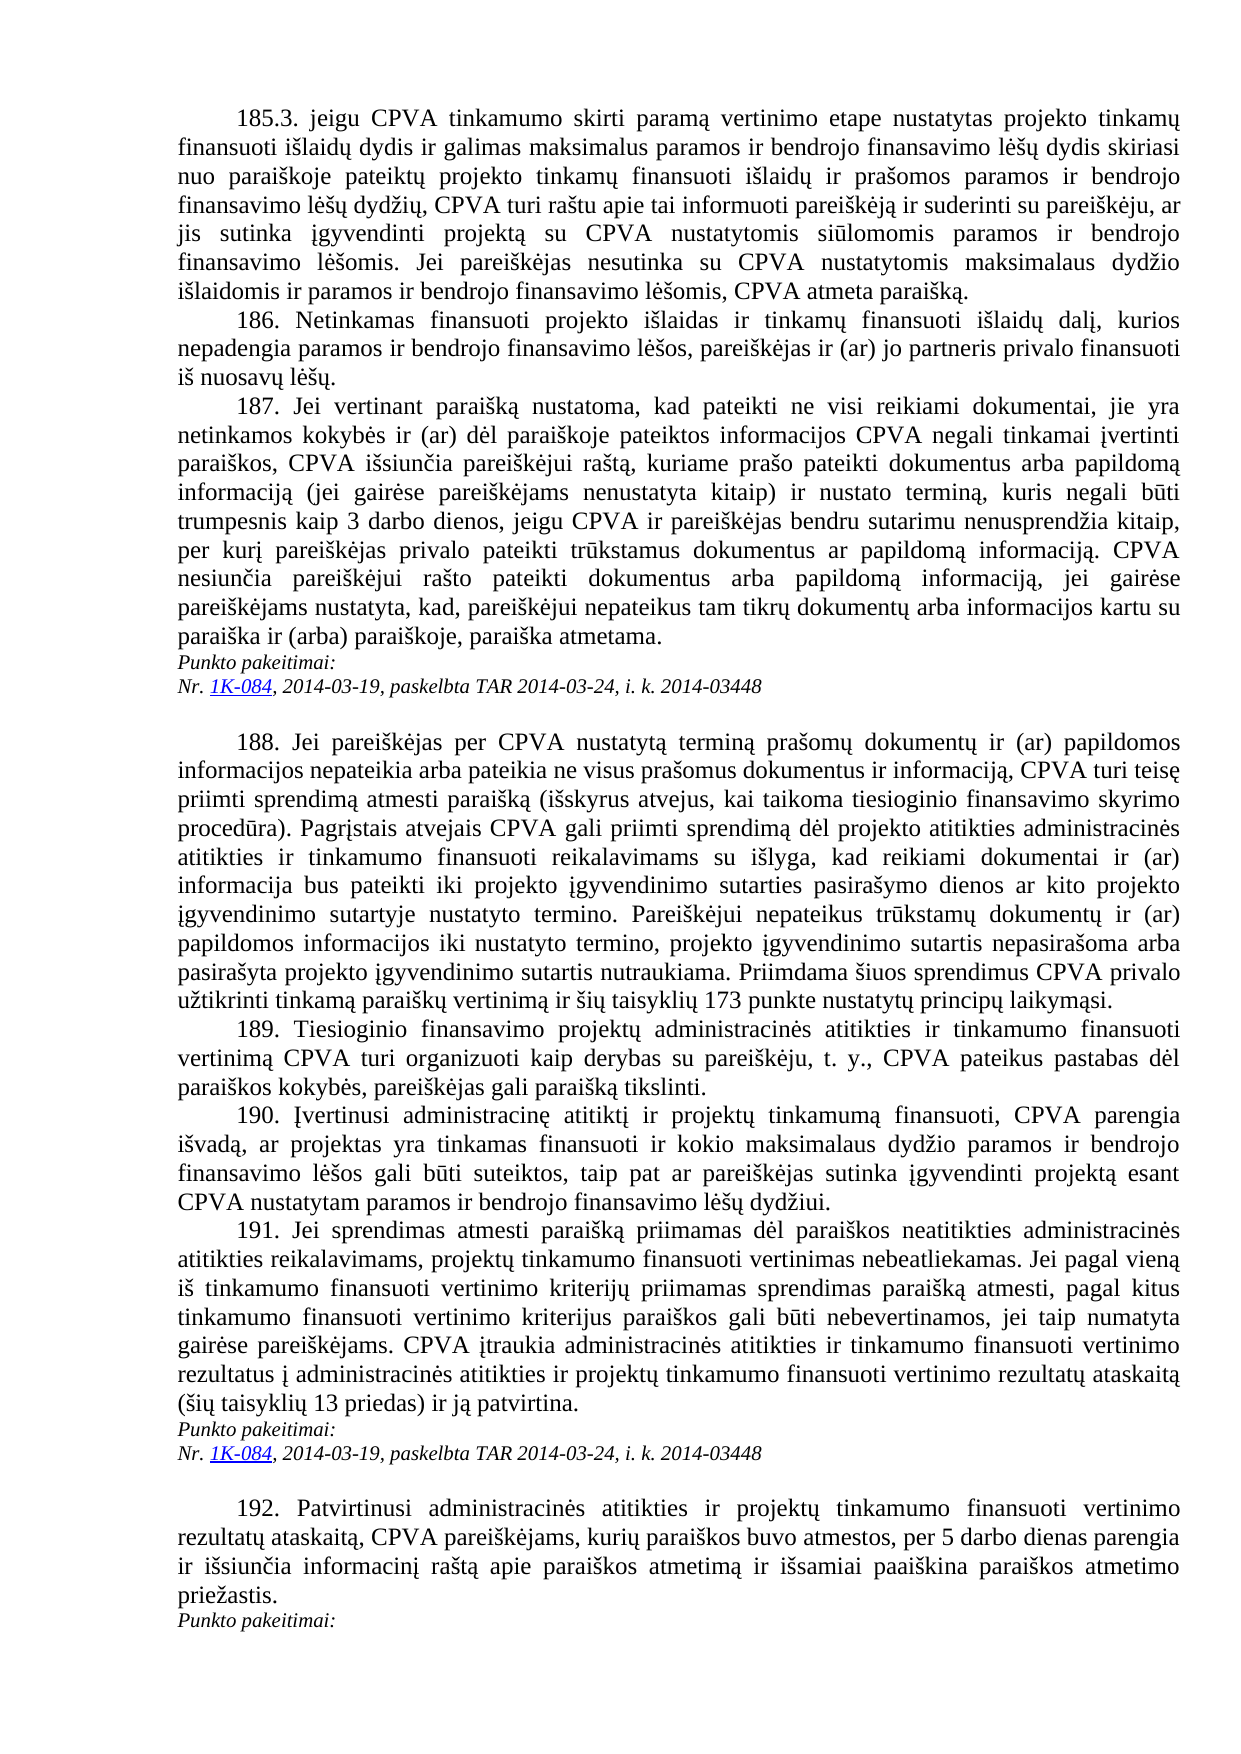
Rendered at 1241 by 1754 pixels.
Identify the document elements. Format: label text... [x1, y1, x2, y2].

text Punkto pakeitimai: [177, 1417, 1181, 1441]
text Punkto pakeitimai: [177, 650, 1181, 674]
text 187. Jei vertinant paraišką nustatoma, kad pateikti ne visi reikiami dokumentai, jie yra netinkamos kokybės ir (ar) dėl paraiškoje pateiktos informacijos CPVA negali tinkamai įvertinti paraiškos, CPVA išsiunčia pareiškėjui raštą, kuriame prašo pateikti dokumentus arba papildomą informaciją (jei gairėse pareiškėjams nenustatyta kitaip) ir nustato terminą, kuris negali būti trumpesnis kaip 3 darbo dienos, jeigu CPVA ir pareiškėjas bendru sutarimu nenusprendžia kitaip, per kurį pareiškėjas privalo pateikti trūkstamus dokumentus ar papildomą informaciją. CPVA nesiunčia pareiškėjui rašto pateikti dokumentus arba papildomą informaciją, jei gairėse pareiškėjams nustatyta, kad, pareiškėjui nepateikus tam tikrų dokumentų arba informacijos kartu su paraiška ir (arba) paraiškoje, paraiška atmetama. [177, 391, 1181, 650]
text 186. Netinkamas finansuoti projekto išlaidas ir tinkamų finansuoti išlaidų dalį, kurios nepadengia paramos ir bendrojo finansavimo lėšos, pareiškėjas ir (ar) jo partneris privalo finansuoti iš nuosavų lėšų. [177, 305, 1181, 391]
text 188. Jei pareiškėjas per CPVA nustatytą terminą prašomų dokumentų ir (ar) papildomos informacijos nepateikia arba pateikia ne visus prašomus dokumentus ir informaciją, CPVA turi teisę priimti sprendimą atmesti paraišką (išskyrus atvejus, kai taikoma tiesioginio finansavimo skyrimo procedūra). Pagrįstais atvejais CPVA gali priimti sprendimą dėl projekto atitikties administracinės atitikties ir tinkamumo finansuoti reikalavimams su išlyga, kad reikiami dokumentai ir (ar) informacija bus pateikti iki projekto įgyvendinimo sutarties pasirašymo dienos ar kito projekto įgyvendinimo sutartyje nustatyto termino. Pareiškėjui nepateikus trūkstamų dokumentų ir (ar) papildomos informacijos iki nustatyto termino, projekto įgyvendinimo sutartis nepasirašoma arba pasirašyta projekto įgyvendinimo sutartis nutraukiama. Priimdama šiuos sprendimus CPVA privalo užtikrinti tinkamą paraiškų vertinimą ir šių taisyklių 173 punkte nustatytų principų laikymąsi. [177, 727, 1181, 1014]
text Punkto pakeitimai: [177, 1608, 1181, 1632]
text 189. Tiesioginio finansavimo projektų administracinės atitikties ir tinkamumo finansuoti vertinimą CPVA turi organizuoti kaip derybas su pareiškėju, t. y., CPVA pateikus pastabas dėl paraiškos kokybės, pareiškėjas gali paraišką tikslinti. [177, 1014, 1181, 1100]
text 192. Patvirtinusi administracinės atitikties ir projektų tinkamumo finansuoti vertinimo rezultatų ataskaitą, CPVA pareiškėjams, kurių paraiškos buvo atmestos, per 5 darbo dienas parengia ir išsiunčia informacinį raštą apie paraiškos atmetimą ir išsamiai paaiškina paraiškos atmetimo priežastis. [177, 1493, 1181, 1608]
text 185.3. jeigu CPVA tinkamumo skirti paramą vertinimo etape nustatytas projekto tinkamų finansuoti išlaidų dydis ir galimas maksimalus paramos ir bendrojo finansavimo lėšų dydis skiriasi nuo paraiškoje pateiktų projekto tinkamų finansuoti išlaidų ir prašomos paramos ir bendrojo finansavimo lėšų dydžių, CPVA turi raštu apie tai informuoti pareiškėją ir suderinti su pareiškėju, ar jis sutinka įgyvendinti projektą su CPVA nustatytomis siūlomomis paramos ir bendrojo finansavimo lėšomis. Jei pareiškėjas nesutinka su CPVA nustatytomis maksimalaus dydžio išlaidomis ir paramos ir bendrojo finansavimo lėšomis, CPVA atmeta paraišką. [177, 103, 1181, 305]
text 190. Įvertinusi administracinę atitiktį ir projektų tinkamumą finansuoti, CPVA parengia išvadą, ar projektas yra tinkamas finansuoti ir kokio maksimalaus dydžio paramos ir bendrojo finansavimo lėšos gali būti suteiktos, taip pat ar pareiškėjas sutinka įgyvendinti projektą esant CPVA nustatytam paramos ir bendrojo finansavimo lėšų dydžiui. [177, 1100, 1181, 1215]
text Nr. 1K-084, 2014-03-19, paskelbta TAR 2014-03-24, i. k. 2014-03448 [177, 1441, 1181, 1465]
text 191. Jei sprendimas atmesti paraišką priimamas dėl paraiškos neatitikties administracinės atitikties reikalavimams, projektų tinkamumo finansuoti vertinimas nebeatliekamas. Jei pagal vieną iš tinkamumo finansuoti vertinimo kriterijų priimamas sprendimas paraišką atmesti, pagal kitus tinkamumo finansuoti vertinimo kriterijus paraiškos gali būti nebevertinamos, jei taip numatyta gairėse pareiškėjams. CPVA įtraukia administracinės atitikties ir tinkamumo finansuoti vertinimo rezultatus į administracinės atitikties ir projektų tinkamumo finansuoti vertinimo rezultatų ataskaitą (šių taisyklių 13 priedas) ir ją patvirtina. [177, 1215, 1181, 1417]
text Nr. 1K-084, 2014-03-19, paskelbta TAR 2014-03-24, i. k. 2014-03448 [177, 674, 1181, 698]
